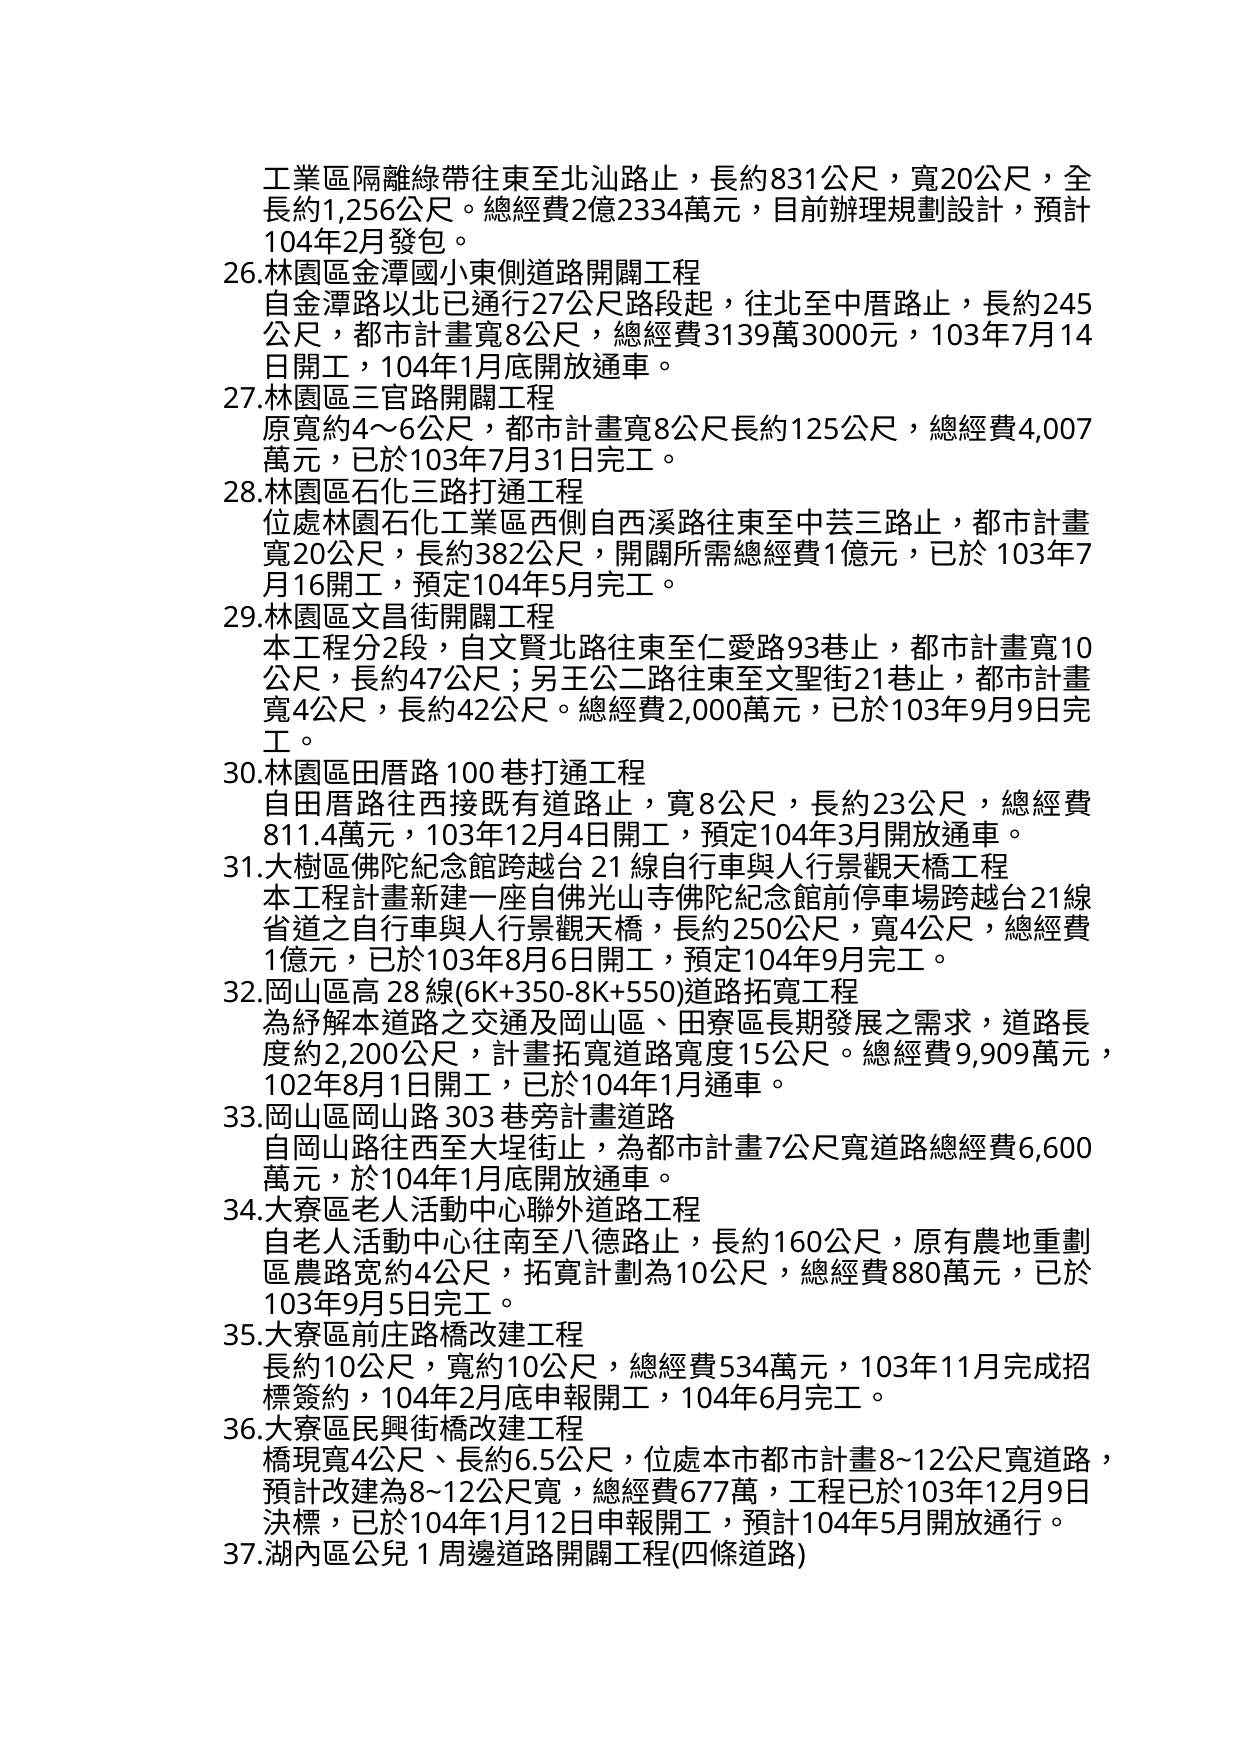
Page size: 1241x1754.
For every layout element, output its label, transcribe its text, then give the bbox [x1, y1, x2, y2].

text 工業區隔離綠帶往東至北汕路止，長約831公尺，寬20公尺，全長約1,256公尺。總經費2億2334萬元，目前辦理規劃設計，預計104年2月發包。 [263, 164, 1092, 258]
text 自老人活動中心往南至八德路止，長約160公尺，原有農地重劃區農路宽約4公尺，拓寛計劃為10公尺，總經費880萬元，已於103年9月5日完工。 [263, 1227, 1092, 1321]
text 自田厝路往西接既有道路止，寛8公尺，長約23公尺，總經費811.4萬元，103年12月4日開工，預定104年3月開放通車。 [263, 789, 1092, 852]
text 原寬約4～6公尺，都市計畫寬8公尺長約125公尺，總經費4,007萬元，已於103年7月31日完工。 [263, 414, 1092, 477]
text 27.林園區三官路開闢工程 [223, 383, 1080, 414]
text 28.林園區石化三路打通工程 [223, 477, 1080, 508]
text 本工程分2段，自文賢北路往東至仁愛路93巷止，都市計畫寬10公尺，長約47公尺；另王公二路往東至文聖街21巷止，都市計畫寬4公尺，長約42公尺。總經費2,000萬元，已於103年9月9日完工。 [263, 633, 1092, 758]
text 自金潭路以北已通行27公尺路段起，往北至中厝路止，長約245公尺，都市計畫寬8公尺，總經費3139萬3000元，103年7月14日開工，104年1月底開放通車。 [263, 289, 1092, 383]
text 30.林園區田厝路100巷打通工程 [223, 758, 1080, 789]
text 26.林園區金潭國小東側道路開闢工程 [223, 258, 1080, 289]
text 34.大寮區老人活動中心聯外道路工程 [223, 1196, 1080, 1227]
text 位處林園石化工業區西側自西溪路往東至中芸三路止，都市計畫寬20公尺，長約382公尺，開闢所需總經費1億元，已於 103年7月16開工，預定104年5月完工。 [263, 508, 1092, 602]
text 自岡山路往西至大埕街止，為都市計畫7公尺寬道路總經費6,600萬元，於104年1月底開放通車。 [263, 1133, 1092, 1196]
text 37.湖內區公兒1周邊道路開闢工程(四條道路) [223, 1539, 1080, 1571]
text 長約10公尺，寬約10公尺，總經費534萬元，103年11月完成招標簽約，104年2月底申報開工，104年6月完工。 [263, 1352, 1092, 1414]
text 33.岡山區岡山路303巷旁計畫道路 [223, 1102, 1080, 1133]
text 32.岡山區高28線(6K+350-8K+550)道路拓寬工程 [223, 977, 1080, 1008]
text 29.林園區文昌街開闢工程 [223, 602, 1080, 633]
text 35.大寮區前庄路橋改建工程 [223, 1321, 1080, 1352]
text 為紓解本道路之交通及岡山區、田寮區長期發展之需求，道路長度約2,200公尺，計畫拓寬道路寬度15公尺。總經費9,909萬元，102年8月1日開工，已於104年1月通車。 [263, 1008, 1092, 1102]
text 本工程計畫新建一座自佛光山寺佛陀紀念館前停車場跨越台21線省道之自行車與人行景觀天橋，長約250公尺，寬4公尺，總經費1億元，已於103年8月6日開工，預定104年9月完工。 [263, 883, 1092, 977]
text 36.大寮區民興街橋改建工程 [223, 1414, 1080, 1446]
text 31.大樹區佛陀紀念館跨越台21線自行車與人行景觀天橋工程 [223, 852, 1080, 883]
text 橋現寬4公尺、長約6.5公尺，位處本市都市計畫8~12公尺寬道路，預計改建為8~12公尺寬，總經費677萬，工程已於103年12月9日決標，已於104年1月12日申報開工，預計104年5月開放通行。 [263, 1446, 1092, 1539]
